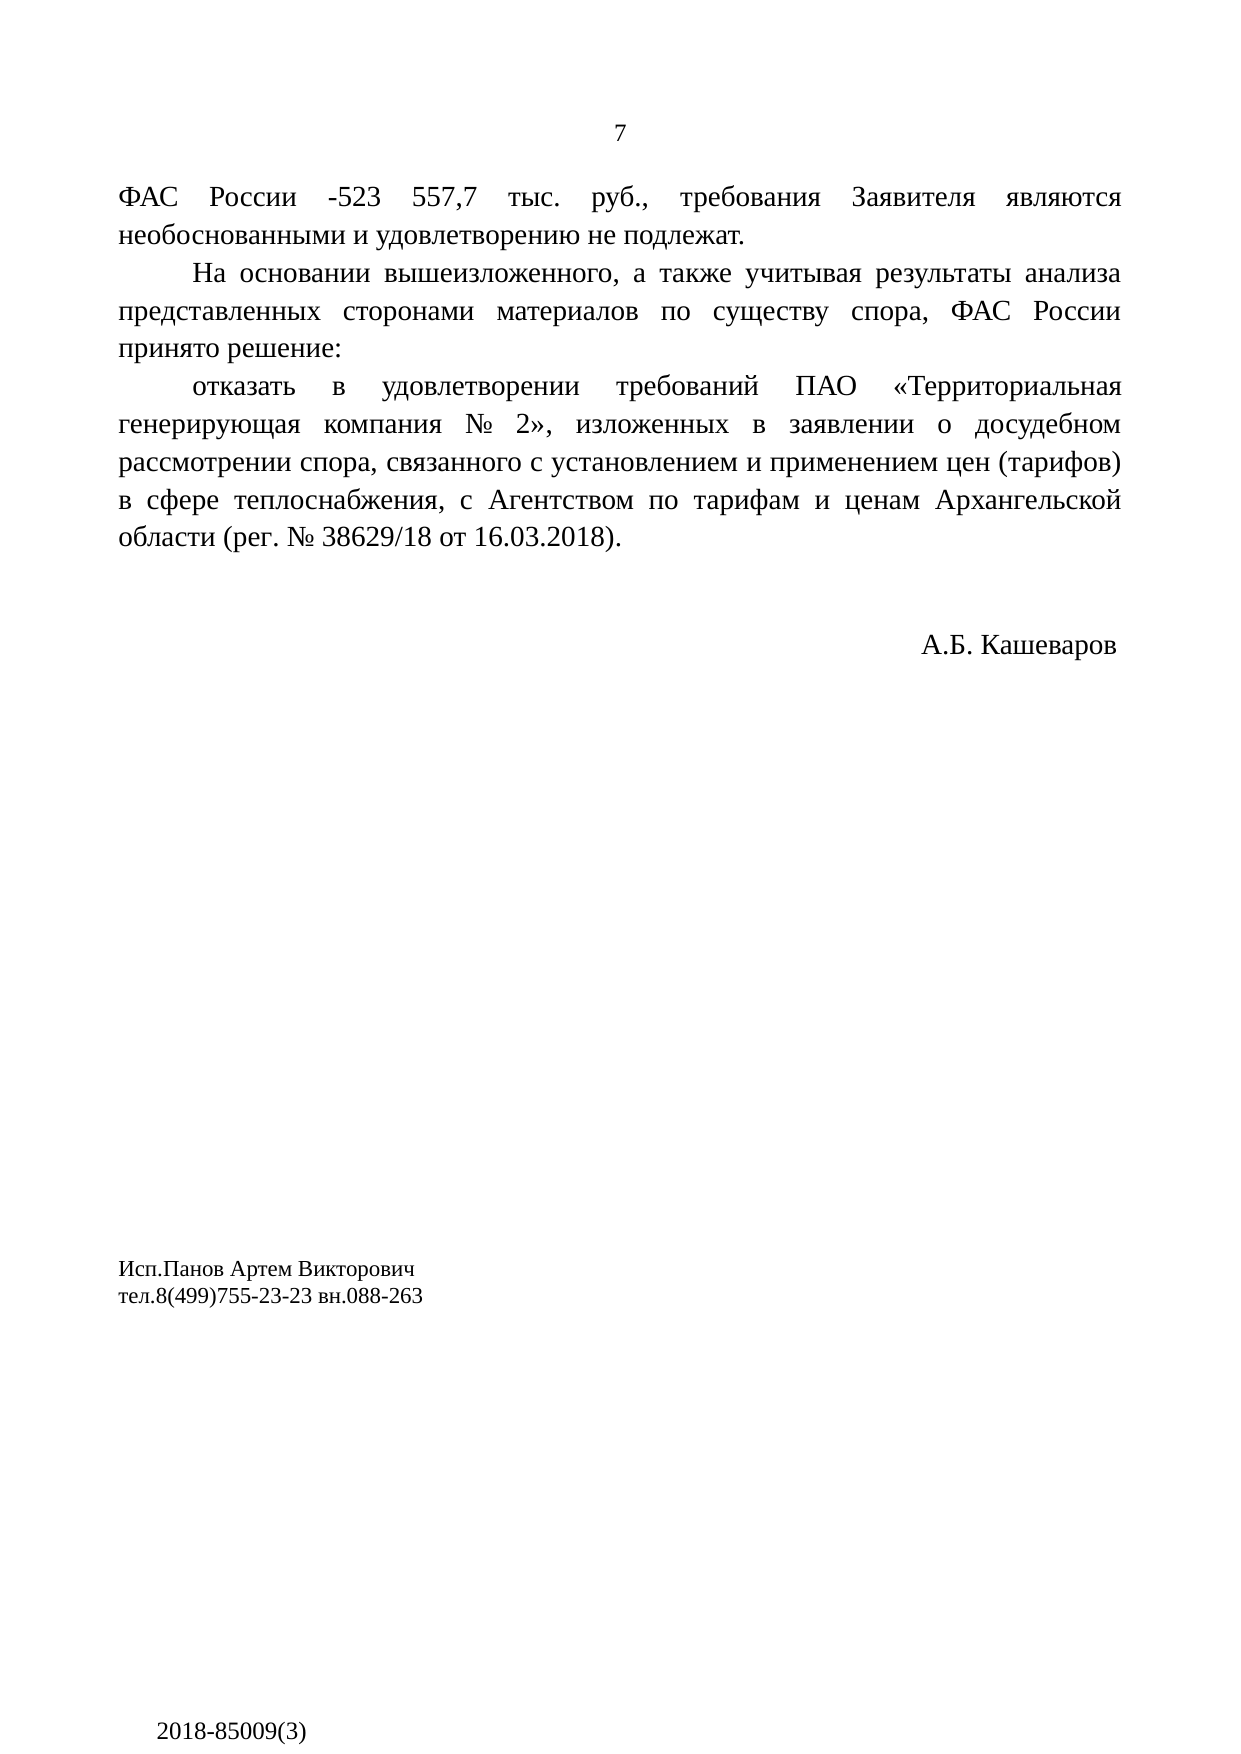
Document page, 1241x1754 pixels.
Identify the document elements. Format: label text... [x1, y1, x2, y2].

table_cell [118, 734, 339, 779]
text тел.8(499)755-23-23 вн.088-263 [118, 1282, 1122, 1308]
text ФАС России -523 557,7 тыс. руб., требования Заявителя являются необоснованными и удовлетворению не подлежат. [118, 176, 1122, 252]
table_header А.Б. Кашеваров [793, 555, 1123, 734]
text отказать в удовлетворении требований ПАО «Территориальная генерирующая компания № 2», изложенных в заявлении о досудебном рассмотрении спора, связанного с установлением и применением цен (тарифов) в сфере теплоснабжения, с Агентством по тарифам и ценам Архангельской области (peг. № 38629/18 от 16.03.2018). [118, 365, 1122, 554]
table_header [340, 555, 792, 734]
table_header [118, 555, 339, 734]
table_cell [340, 734, 792, 779]
text Исп.Панов Артем Викторович [118, 1256, 1122, 1282]
table_cell [793, 734, 1123, 779]
text На основании вышеизложенного, а также учитывая результаты анализа представленных сторонами материалов по существу спора, ФАС России принято решение: [118, 252, 1122, 365]
